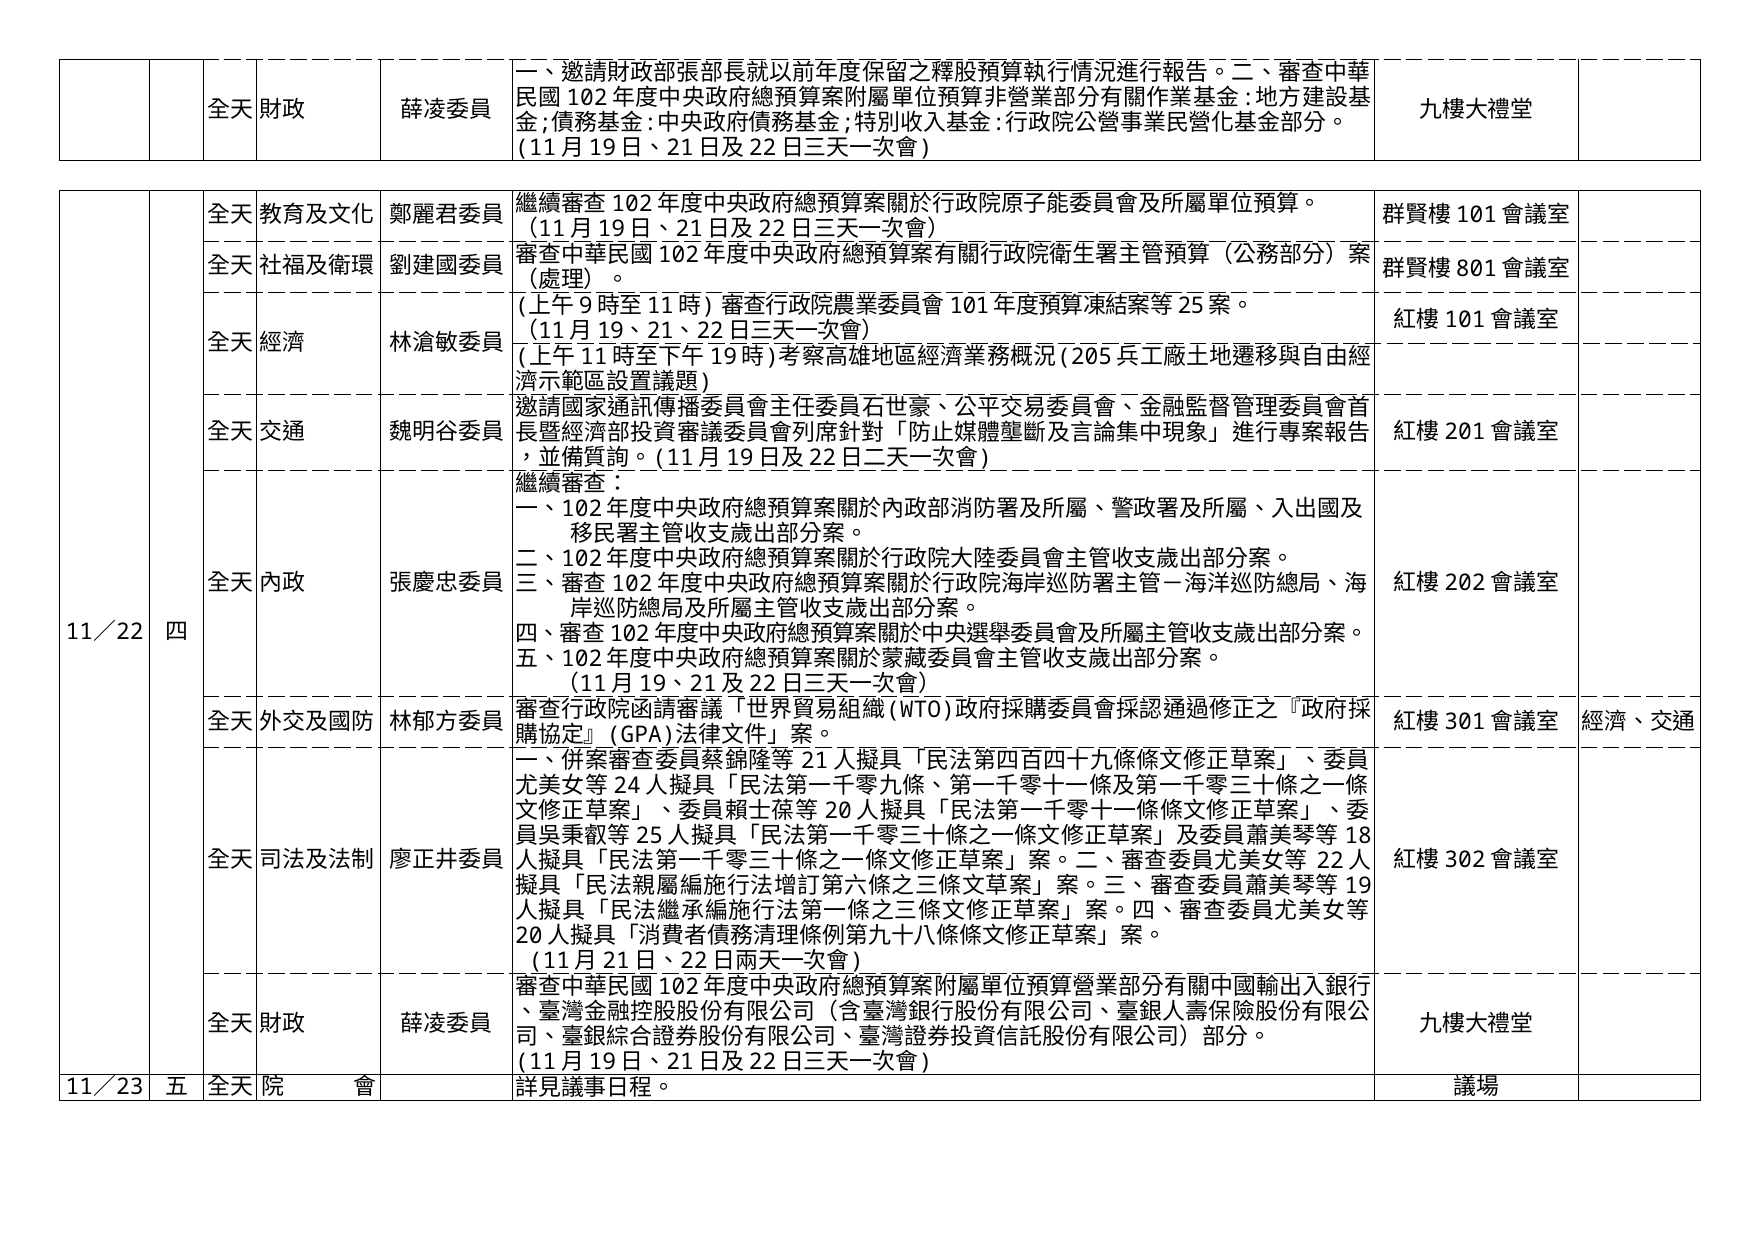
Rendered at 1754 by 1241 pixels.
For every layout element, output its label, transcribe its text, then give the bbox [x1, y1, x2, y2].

table_cell 全天 [204, 59, 256, 160]
table_cell 紅樓302會議室 [1375, 747, 1578, 973]
table_cell 經濟 [257, 292, 380, 394]
table_cell 全天 [204, 747, 256, 973]
table_cell 全天 [204, 241, 256, 292]
table_cell [1579, 470, 1700, 696]
table_cell [1579, 241, 1700, 292]
table_cell 一、邀請財政部張部長就以前年度保留之釋股預算執行情況進行報告。二、審查中華民國102年度中央政府總預算案附屬單位預算非營業部分有關作業基金:地方建設基金;債務基金:中央政府債務基金;特別收入基金:行政院公營事業民營化基金部分。 (11月19日、21日及22日三天一次會) [513, 59, 1374, 160]
table_header 繼續審查102年度中央政府總預算案關於行政院原子能委員會及所屬單位預算。 （11月19日、21日及22日三天一次會） [513, 191, 1374, 241]
table_cell [1579, 747, 1700, 973]
table_cell 繼續審查： 一、102年度中央政府總預算案關於內政部消防署及所屬、警政署及所屬、入出國及 移民署主管收支歲出部分案。 二、102年度中央政府總預算案關於行政院大陸委員會主管收支歲出部分案。 三、審查102年度中央政府總預算案關於行政院海岸巡防署主管－海洋巡防總局、海 岸巡防總局及所屬主管收支歲出部分案。 四、審查102年度中央政府總預算案關於中央選舉委員會及所屬主管收支歲出部分案。 五、102年度中央政府總預算案關於蒙藏委員會主管收支歲出部分案。 （11月19、21及22日三天一次會） [513, 470, 1374, 696]
table_header 群賢樓101會議室 [1375, 191, 1578, 241]
table_cell [60, 60, 149, 160]
table_header 全天 [204, 191, 256, 241]
table_cell 張慶忠委員 [381, 470, 512, 696]
table_cell (上午9時至11時) 審查行政院農業委員會101年度預算凍結案等25案。 （11月19、21、22日三天一次會） [513, 292, 1374, 343]
table_cell 林郁方委員 [381, 696, 512, 747]
table_cell 九樓大禮堂 [1375, 59, 1578, 160]
table_cell [1579, 59, 1700, 160]
table_cell 審查中華民國102年度中央政府總預算案有關行政院衛生署主管預算（公務部分）案（處理）。 [513, 241, 1374, 292]
table_cell 財政 [257, 973, 380, 1074]
table_cell 全天 [204, 394, 256, 470]
table_cell 內政 [257, 470, 380, 696]
table_cell 林滄敏委員 [381, 292, 512, 394]
table_header 教育及文化 [257, 191, 380, 241]
table_cell 全天 [204, 292, 256, 394]
table_cell 社福及衛環 [257, 241, 380, 292]
table_cell 院 會 [257, 1075, 380, 1100]
table_cell 一、併案審查委員蔡錦隆等21人擬具「民法第四百四十九條條文修正草案」、委員尤美女等24人擬具「民法第一千零九條、第一千零十一條及第一千零三十條之一條文修正草案」、委員賴士葆等20人擬具「民法第一千零十一條條文修正草案」、委員吳秉叡等25人擬具「民法第一千零三十條之一條文修正草案」及委員蕭美琴等18人擬具「民法第一千零三十條之一條文修正草案」案。二、審查委員尤美女等22人擬具「民法親屬編施行法增訂第六條之三條文草案」案。三、審查委員蕭美琴等19人擬具「民法繼承編施行法第一條之三條文修正草案」案。四、審查委員尤美女等20人擬具「消費者債務清理條例第九十八條條文修正草案」案。 (11月21日、22日兩天一次會) [513, 747, 1374, 973]
table_cell 全天 [204, 1075, 256, 1100]
table_header 11／22 [60, 191, 149, 1074]
table_header 四 [150, 191, 203, 1074]
table_cell 外交及國防 [257, 696, 380, 747]
table_cell 九樓大禮堂 [1375, 973, 1578, 1074]
table_cell (上午11時至下午19時)考察高雄地區經濟業務概況(205兵工廠土地遷移與自由經濟示範區設置議題) [513, 343, 1374, 394]
table_cell 紅樓101會議室 [1375, 292, 1578, 343]
table_cell 紅樓202會議室 [1375, 470, 1578, 696]
table_cell 全天 [204, 973, 256, 1074]
table_cell 財政 [257, 59, 380, 160]
table_cell 經濟、交通 [1579, 696, 1700, 747]
table_cell 全天 [204, 696, 256, 747]
table_cell [1579, 292, 1700, 343]
table_cell 議場 [1375, 1075, 1578, 1100]
table_cell 魏明谷委員 [381, 394, 512, 470]
table_cell 五 [150, 1075, 203, 1100]
table_cell 審查中華民國102年度中央政府總預算案附屬單位預算營業部分有關中國輸出入銀行、臺灣金融控股股份有限公司（含臺灣銀行股份有限公司、臺銀人壽保險股份有限公司、臺銀綜合證券股份有限公司、臺灣證券投資信託股份有限公司）部分。 (11月19日、21日及22日三天一次會) [513, 973, 1374, 1074]
table_cell 詳見議事日程。 [513, 1075, 1374, 1100]
table_cell [1375, 343, 1578, 394]
table_cell [1579, 343, 1700, 394]
table_cell 邀請國家通訊傳播委員會主任委員石世豪、公平交易委員會、金融監督管理委員會首長暨經濟部投資審議委員會列席針對「防止媒體壟斷及言論集中現象」進行專案報告，並備質詢。(11月19日及22日二天一次會) [513, 394, 1374, 470]
table_cell [1579, 973, 1700, 1074]
table_cell 交通 [257, 394, 380, 470]
table_cell [150, 60, 203, 160]
table_cell 廖正井委員 [381, 747, 512, 973]
table_cell [1579, 1075, 1700, 1100]
table_cell 司法及法制 [257, 747, 380, 973]
table_cell 薛凌委員 [381, 59, 512, 160]
table_header 鄭麗君委員 [381, 191, 512, 241]
table_cell 劉建國委員 [381, 241, 512, 292]
table_cell [381, 1075, 512, 1100]
table_cell 審查行政院函請審議「世界貿易組織(WTO)政府採購委員會採認通過修正之『政府採購協定』(GPA)法律文件」案。 [513, 696, 1374, 747]
table_cell 全天 [204, 470, 256, 696]
table_cell 群賢樓801會議室 [1375, 241, 1578, 292]
table_cell 薛凌委員 [381, 973, 512, 1074]
table_cell [1579, 394, 1700, 470]
table_header [1579, 191, 1700, 241]
table_cell 紅樓201會議室 [1375, 394, 1578, 470]
table_cell 紅樓301會議室 [1375, 696, 1578, 747]
table_cell 11／23 [60, 1075, 149, 1100]
